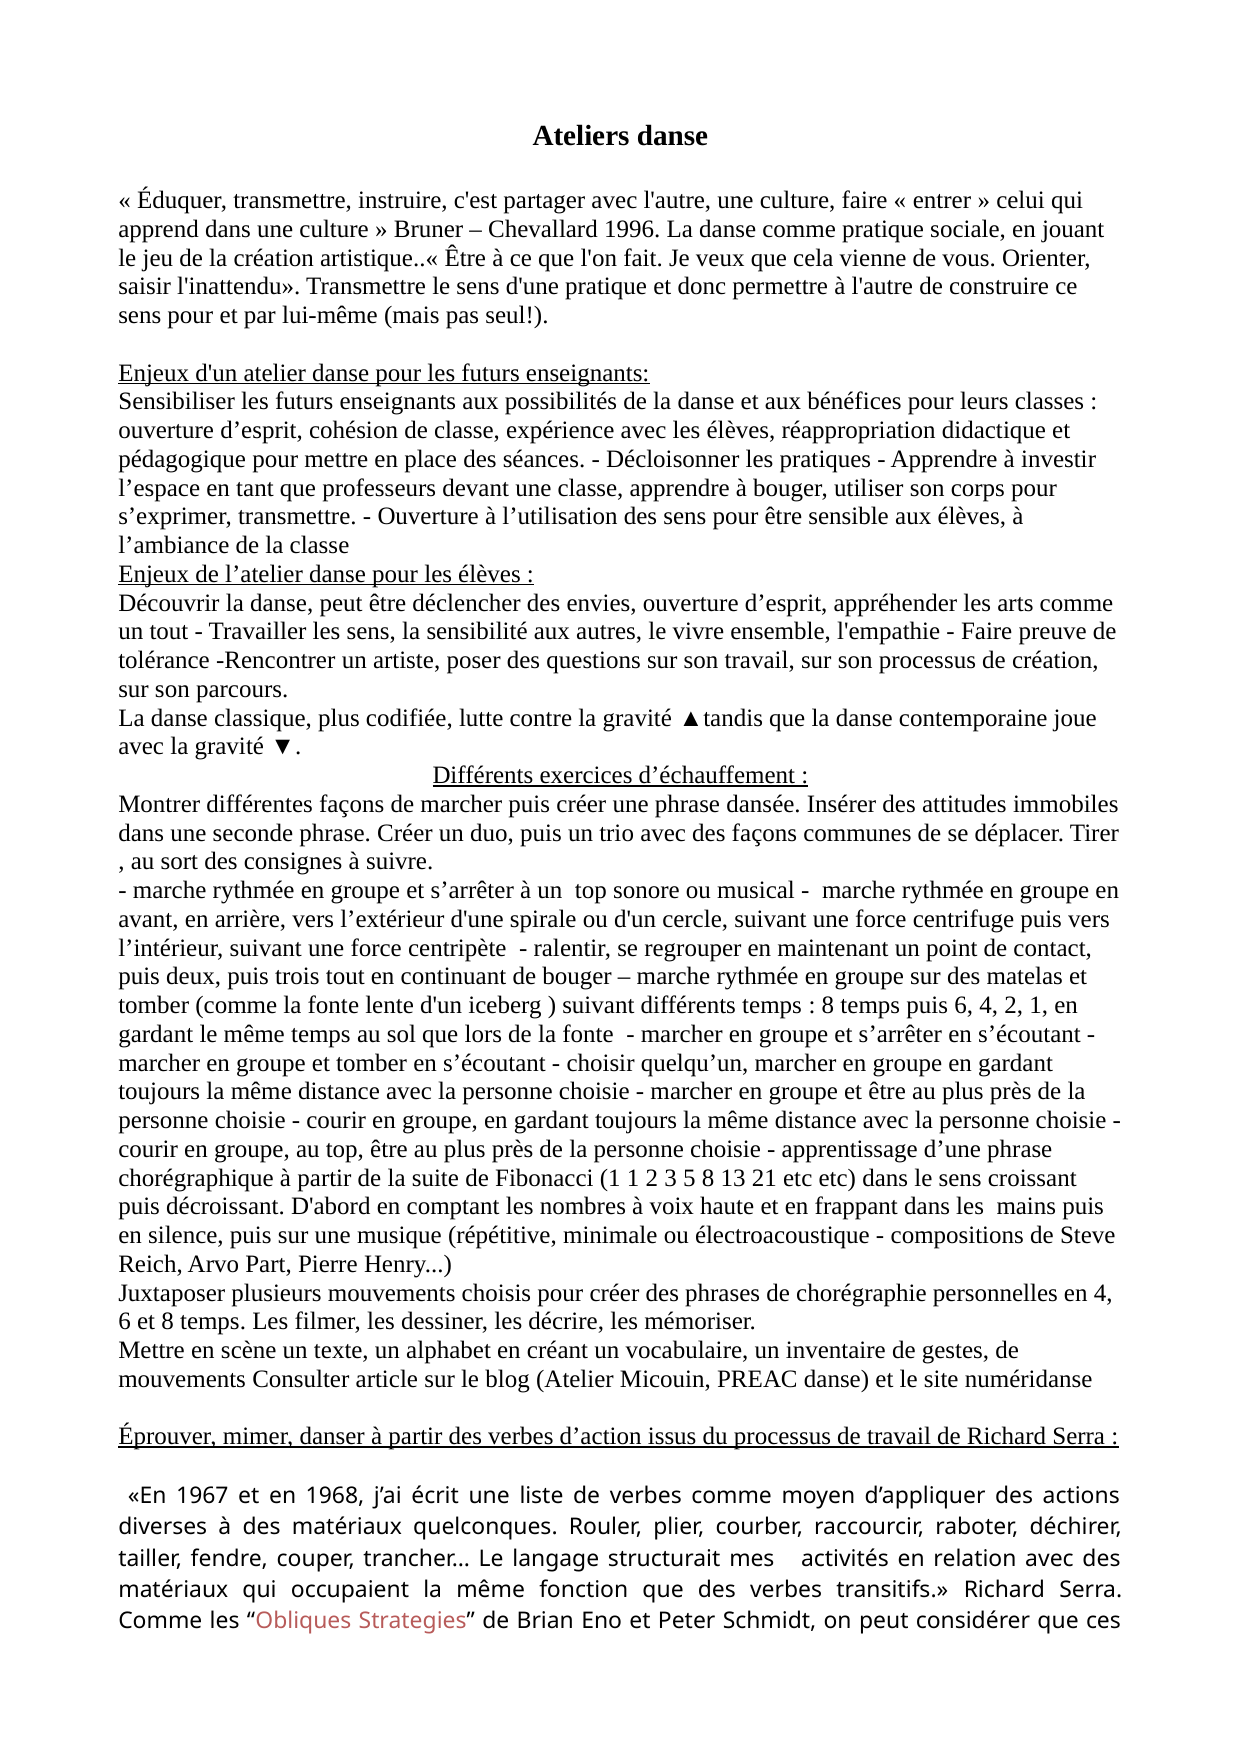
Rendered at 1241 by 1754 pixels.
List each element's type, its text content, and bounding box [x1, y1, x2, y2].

text Découvrir la danse, peut être déclencher des envies, ouverture d’esprit, appréhender les arts comme un tout - Travailler les sens, la sensibilité aux autres, le vivre ensemble, l'empathie - Faire preuve de tolérance -Rencontrer un artiste, poser des questions sur son travail, sur son processus de création, sur son parcours. [118, 588, 1122, 703]
text Ateliers danse [118, 118, 1122, 152]
text Différents exercices d’échauffement : [118, 760, 1122, 789]
text «En 1967 et en 1968, j’ai écrit une liste de verbes comme moyen d’appliquer des actions diverses à des matériaux quelconques. Rouler, plier, courber, raccourcir, raboter, déchirer, tailler, fendre, couper, trancher… Le langage structurait mes activités en relation avec des matériaux qui occupaient la même fonction que des verbes transitifs.» Richard Serra. Comme les “Obliques Strategies” de Brian Eno et Peter Schmidt, on peut considérer que ces [118, 1479, 1122, 1635]
text Enjeux d'un atelier danse pour les futurs enseignants: [118, 358, 1122, 386]
text Enjeux de l’atelier danse pour les élèves : [118, 559, 1122, 588]
text Sensibiliser les futurs enseignants aux possibilités de la danse et aux bénéfices pour leurs classes : ouverture d’esprit, cohésion de classe, expérience avec les élèves, réappropriation didactique et pédagogique pour mettre en place des séances. - Décloisonner les pratiques - Apprendre à investir l’espace en tant que professeurs devant une classe, apprendre à bouger, utiliser son corps pour s’exprimer, transmettre. - Ouverture à l’utilisation des sens pour être sensible aux élèves, à l’ambiance de la classe [118, 386, 1122, 559]
text Montrer différentes façons de marcher puis créer une phrase dansée. Insérer des attitudes immobiles dans une seconde phrase. Créer un duo, puis un trio avec des façons communes de se déplacer. Tirer , au sort des consignes à suivre. [118, 789, 1122, 875]
text Juxtaposer plusieurs mouvements choisis pour créer des phrases de chorégraphie personnelles en 4, 6 et 8 temps. Les filmer, les dessiner, les décrire, les mémoriser. [118, 1278, 1122, 1335]
text « Éduquer, transmettre, instruire, c'est partager avec l'autre, une culture, faire « entrer » celui qui apprend dans une culture » Bruner – Chevallard 1996. La danse comme pratique sociale, en jouant le jeu de la création artistique..« Être à ce que l'on fait. Je veux que cela vienne de vous. Orienter, saisir l'inattendu». Transmettre le sens d'une pratique et donc permettre à l'autre de construire ce sens pour et par lui-même (mais pas seul!). [118, 185, 1122, 329]
text Éprouver, mimer, danser à partir des verbes d’action issus du processus de travail de Richard Serra : [118, 1421, 1122, 1450]
text La danse classique, plus codifiée, lutte contre la gravité ▲tandis que la danse contemporaine joue avec la gravité ▼. [118, 703, 1122, 760]
text Mettre en scène un texte, un alphabet en créant un vocabulaire, un inventaire de gestes, de mouvements Consulter article sur le blog (Atelier Micouin, PREAC danse) et le site numéridanse [118, 1335, 1122, 1393]
text - marche rythmée en groupe et s’arrêter à un top sonore ou musical - marche rythmée en groupe en avant, en arrière, vers l’extérieur d'une spirale ou d'un cercle, suivant une force centrifuge puis vers l’intérieur, suivant une force centripète - ralentir, se regrouper en maintenant un point de contact, puis deux, puis trois tout en continuant de bouger – marche rythmée en groupe sur des matelas et tomber (comme la fonte lente d'un iceberg ) suivant différents temps : 8 temps puis 6, 4, 2, 1, en gardant le même temps au sol que lors de la fonte - marcher en groupe et s’arrêter en s’écoutant - marcher en groupe et tomber en s’écoutant - choisir quelqu’un, marcher en groupe en gardant toujours la même distance avec la personne choisie - marcher en groupe et être au plus près de la personne choisie - courir en groupe, en gardant toujours la même distance avec la personne choisie - courir en groupe, au top, être au plus près de la personne choisie - apprentissage d’une phrase chorégraphique à partir de la suite de Fibonacci (1 1 2 3 5 8 13 21 etc etc) dans le sens croissant puis décroissant. D'abord en comptant les nombres à voix haute et en frappant dans les mains puis en silence, puis sur une musique (répétitive, minimale ou électroacoustique - compositions de Steve Reich, Arvo Part, Pierre Henry...) [118, 875, 1122, 1278]
